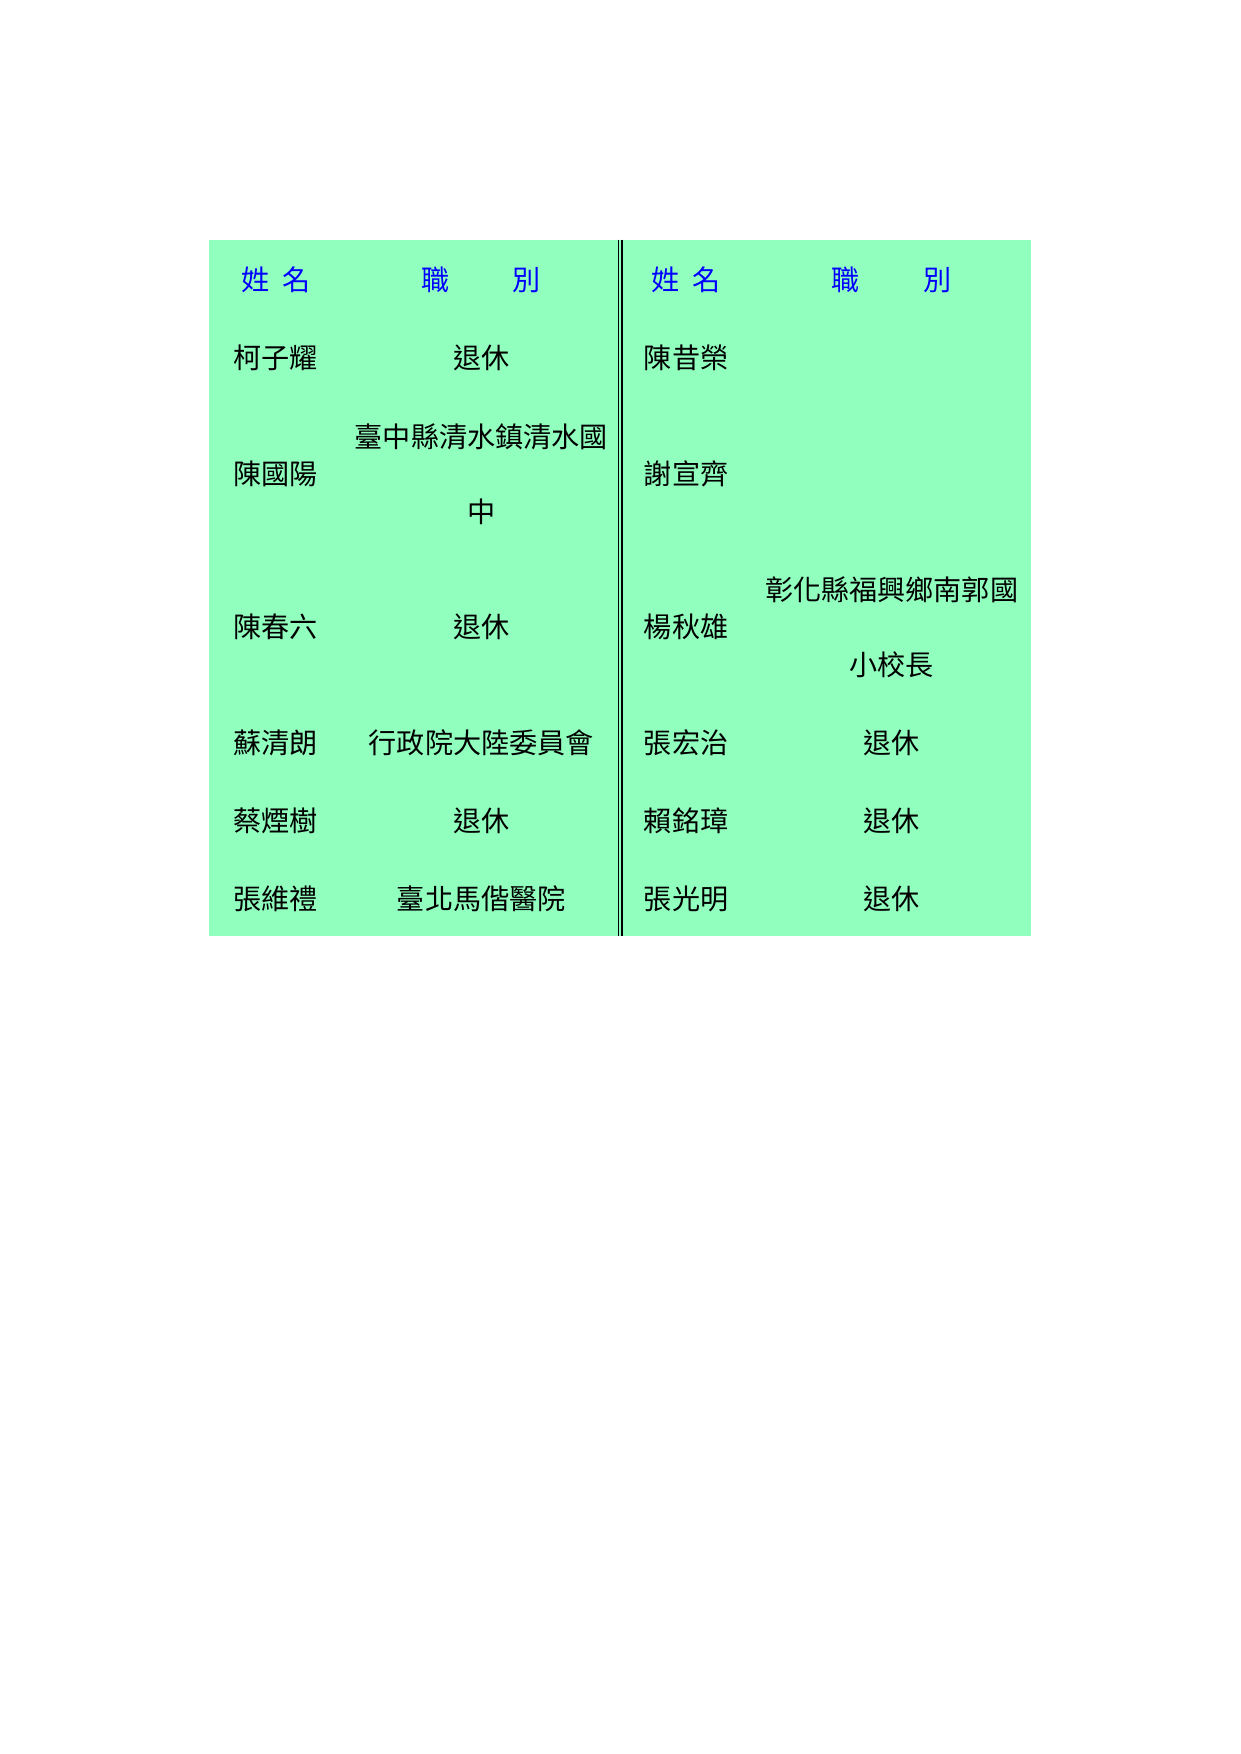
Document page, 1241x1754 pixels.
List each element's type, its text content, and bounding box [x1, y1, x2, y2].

table_header 職 別 [342, 240, 618, 318]
table_cell 彰化縣福興鄉南郭國小校長 [751, 549, 1031, 702]
table_cell 陳國陽 [209, 396, 342, 549]
table_cell 蔡煙樹 [209, 780, 342, 858]
table_cell 退休 [751, 702, 1031, 780]
table_header 姓 名 [209, 240, 342, 318]
table_cell [751, 396, 1031, 549]
table_cell 臺中縣清水鎮清水國中 [342, 396, 618, 549]
table_cell 賴銘璋 [623, 780, 751, 858]
table_cell 張光明 [623, 858, 751, 936]
text 第四期學員(民國五十八年) [187, 164, 1053, 239]
table_cell 退休 [342, 780, 618, 858]
table_cell 蘇清朗 [209, 702, 342, 780]
table_cell 退休 [342, 318, 618, 396]
table_cell 退休 [751, 858, 1031, 936]
table_cell 退休 [751, 780, 1031, 858]
table_cell 楊秋雄 [623, 549, 751, 702]
table_cell 行政院大陸委員會 [342, 702, 618, 780]
table_cell 臺北馬偕醫院 [342, 858, 618, 936]
table_header 姓 名 [623, 240, 751, 318]
table_cell 謝宣齊 [623, 396, 751, 549]
table_cell 張維禮 [209, 858, 342, 936]
table_cell 柯子耀 [209, 318, 342, 396]
table_cell 退休 [342, 549, 618, 702]
table_cell 張宏治 [623, 702, 751, 780]
table_cell 陳春六 [209, 549, 342, 702]
table_cell [751, 318, 1031, 396]
table_header 職 別 [751, 240, 1031, 318]
table_cell 陳昔榮 [623, 318, 751, 396]
